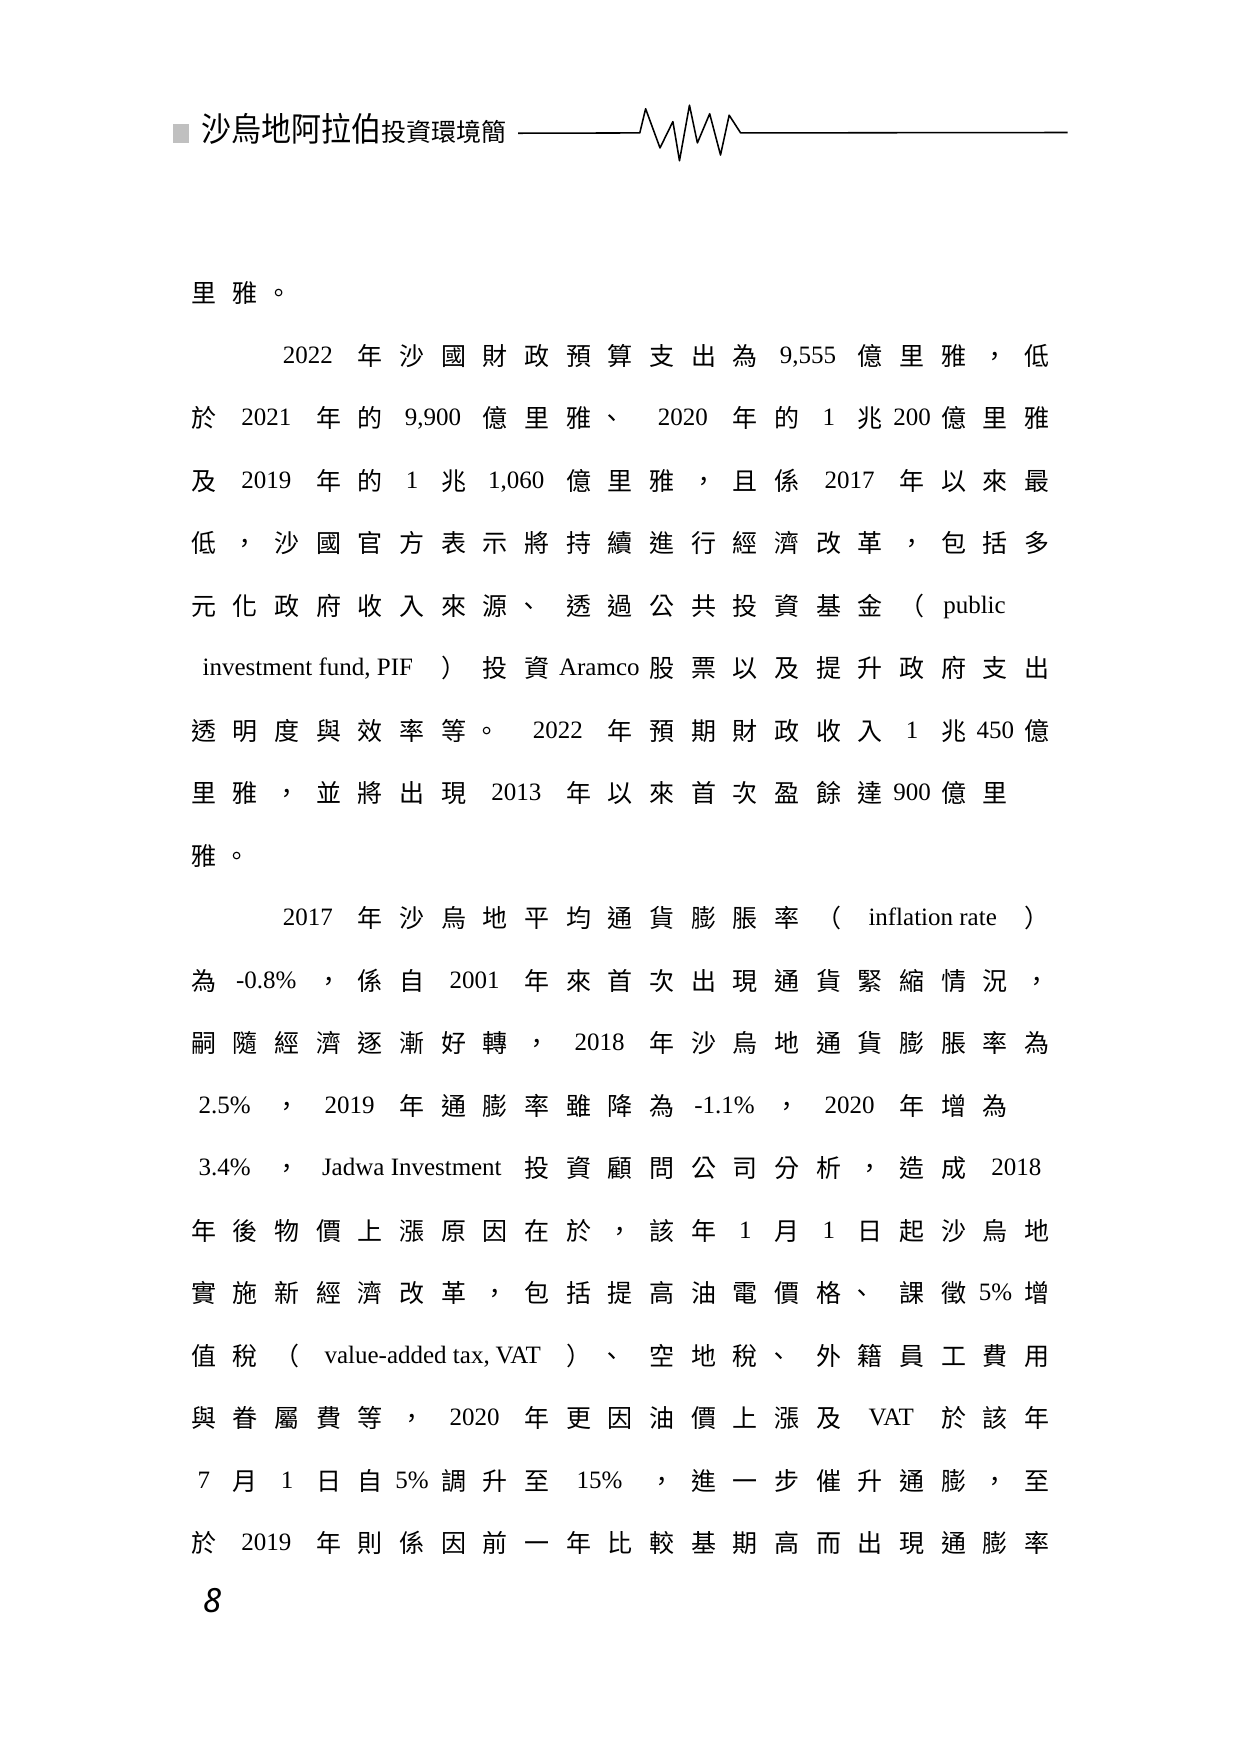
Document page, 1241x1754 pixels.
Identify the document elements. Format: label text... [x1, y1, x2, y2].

text 2022年沙國財政預算支出為9,555億里雅，低於2021年的9,900億里雅、2020年的1兆200億里雅及2019年的1兆1,060億里雅，且係2017年以來最低，沙國官方表示將持續進行經濟改革，包括多元化政府收入來源、透過公共投資基金（public investment fund, PIF）投資Aramco股票以及提升政府支出透明度與效率等。2022年預期財政收入1兆450億里雅，並將出現2013年以來首次盈餘達900億里雅。 [183, 313, 1058, 875]
text 2017年沙烏地平均通貨膨脹率（inflation rate）為-0.8%，係自2001年來首次出現通貨緊縮情況，嗣隨經濟逐漸好轉，2018年沙烏地通貨膨脹率為2.5%，2019年通膨率雖降為-1.1%，2020年增為3.4%，Jadwa Investment投資顧問公司分析，造成2018年後物價上漲原因在於，該年1月1日起沙烏地實施新經濟改革，包括提高油電價格、課徵5%增值稅（value-added tax, VAT）、空地稅、外籍員工費用與眷屬費等，2020年更因油價上漲及VAT於該年7月1日自5%調升至15%，進一步催升通膨，至於2019年則係因前一年比較基期高而出現通膨率 [183, 875, 1058, 1563]
text 里雅。 [183, 250, 1058, 313]
